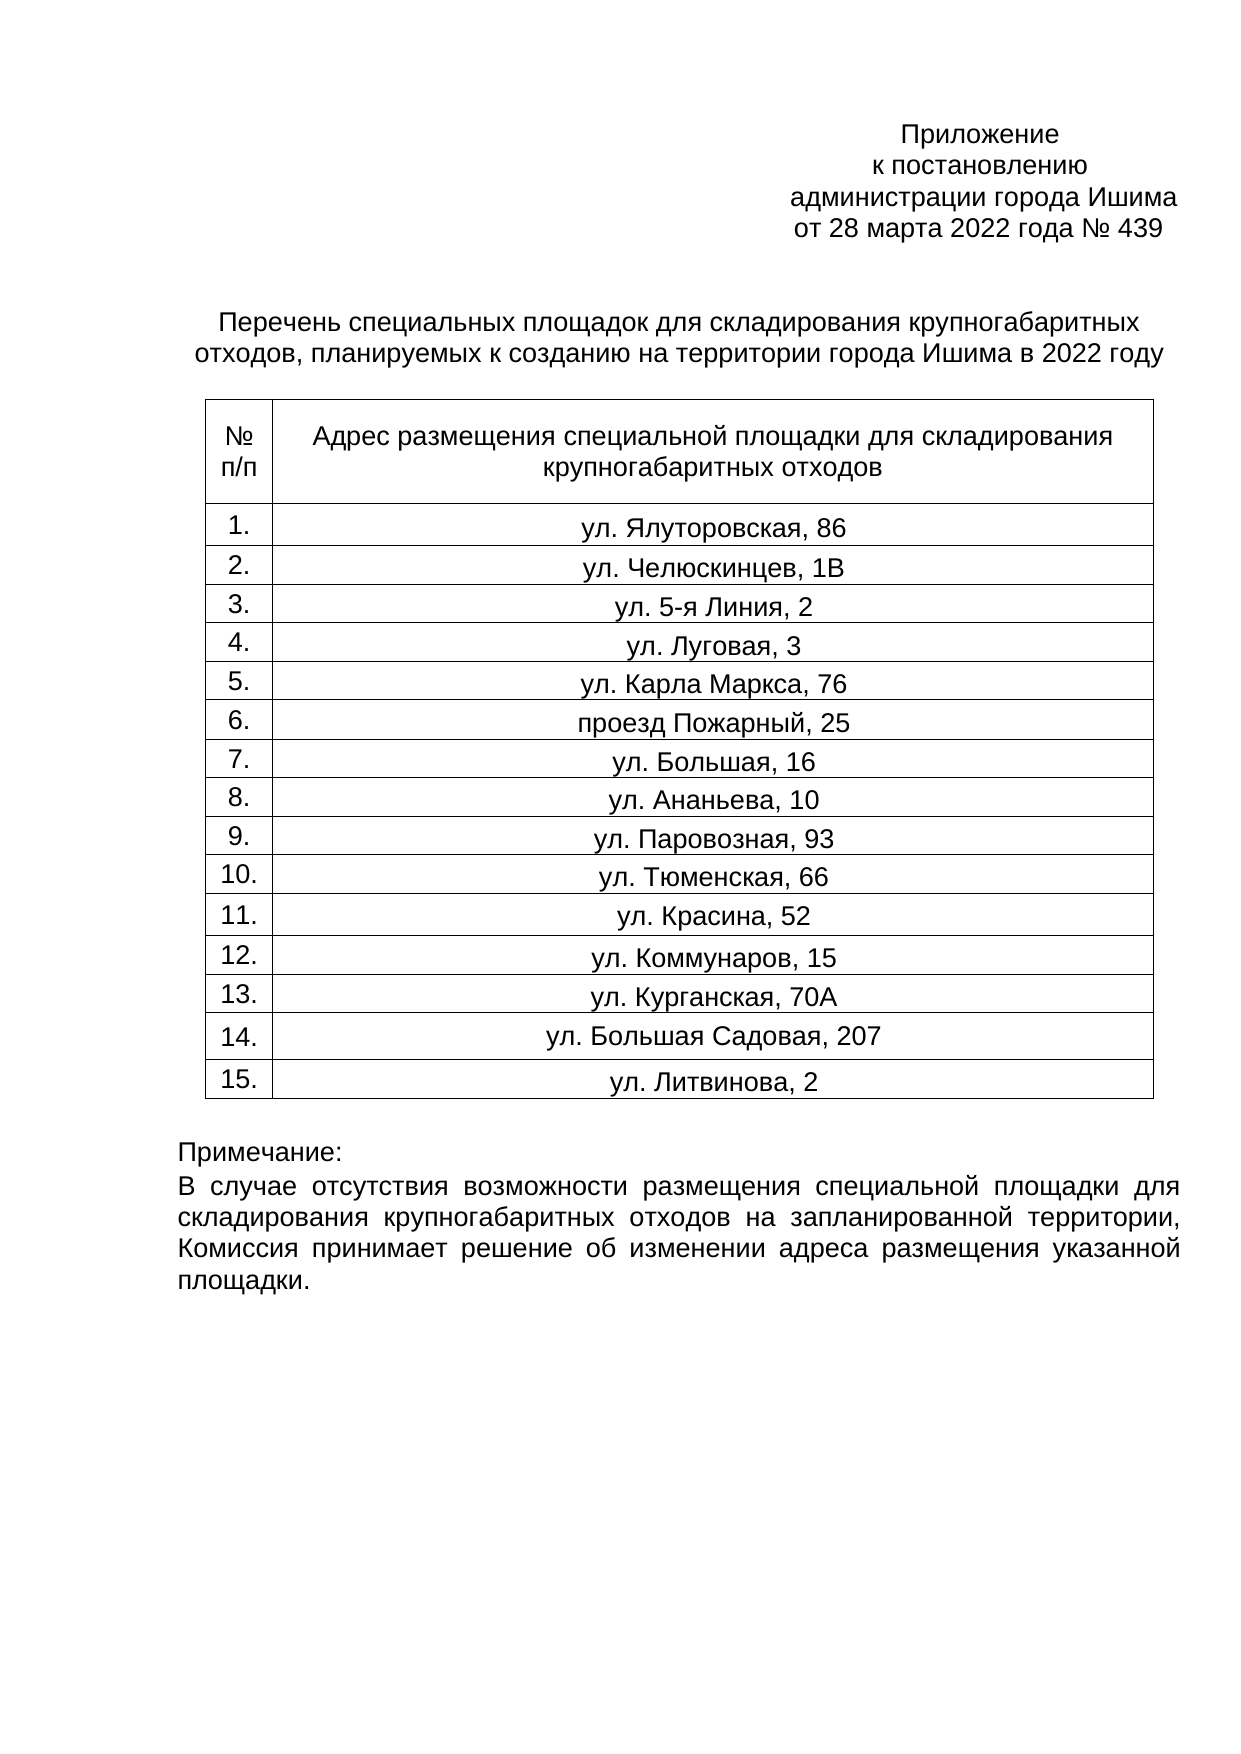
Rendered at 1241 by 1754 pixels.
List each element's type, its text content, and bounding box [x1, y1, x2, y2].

table_cell 9. [206, 817, 272, 854]
table_cell 6. [206, 700, 272, 738]
table_cell ул. Большая Садовая, 207 [273, 1013, 1153, 1059]
table_cell ул. 5-я Линия, 2 [273, 585, 1153, 622]
table_cell 11. [206, 894, 272, 935]
table_cell 2. [206, 546, 272, 584]
text Перечень специальных площадок для складирования крупногабаритных отходов, планируемых к созданию на территории города Ишима в 2022 году [177, 306, 1181, 368]
table_cell ул. Коммунаров, 15 [273, 936, 1153, 974]
table_cell ул. Ананьева, 10 [273, 778, 1153, 816]
text Примечание: [177, 1136, 1181, 1167]
table_cell ул. Челюскинцев, 1В [273, 546, 1153, 584]
table_cell проезд Пожарный, 25 [273, 700, 1153, 738]
table_cell 15. [206, 1060, 272, 1098]
text Приложение [177, 118, 1181, 149]
text администрации города Ишима [177, 181, 1181, 212]
table_cell 10. [206, 855, 272, 893]
table_cell 4. [206, 623, 272, 661]
table_cell 14. [206, 1013, 272, 1059]
table_cell ул. Тюменская, 66 [273, 855, 1153, 893]
table_header Адрес размещения специальной площадки для складирования крупногабаритных отходов [273, 400, 1153, 502]
text к постановлению [177, 149, 1181, 181]
table_cell ул. Луговая, 3 [273, 623, 1153, 661]
table_cell ул. Красина, 52 [273, 894, 1153, 935]
table_cell 13. [206, 975, 272, 1012]
table_cell ул. Карла Маркса, 76 [273, 662, 1153, 699]
text В случае отсутствия возможности размещения специальной площадки для складирования крупногабаритных отходов на запланированной территории, Комиссия принимает решение об изменении адреса размещения указанной площадки. [177, 1170, 1181, 1295]
table_cell 12. [206, 936, 272, 974]
text от 28 марта 2022 года № 439 [177, 212, 1181, 243]
table_cell ул. Ялуторовская, 86 [273, 504, 1153, 545]
table_cell 8. [206, 778, 272, 816]
table_cell 7. [206, 740, 272, 777]
table_cell 3. [206, 585, 272, 622]
table_cell 1. [206, 504, 272, 545]
table_cell ул. Большая, 16 [273, 740, 1153, 777]
table_header № п/п [206, 400, 272, 502]
table_cell ул. Литвинова, 2 [273, 1060, 1153, 1098]
table_cell 5. [206, 662, 272, 699]
table_cell ул. Паровозная, 93 [273, 817, 1153, 854]
table_cell ул. Курганская, 70А [273, 975, 1153, 1012]
